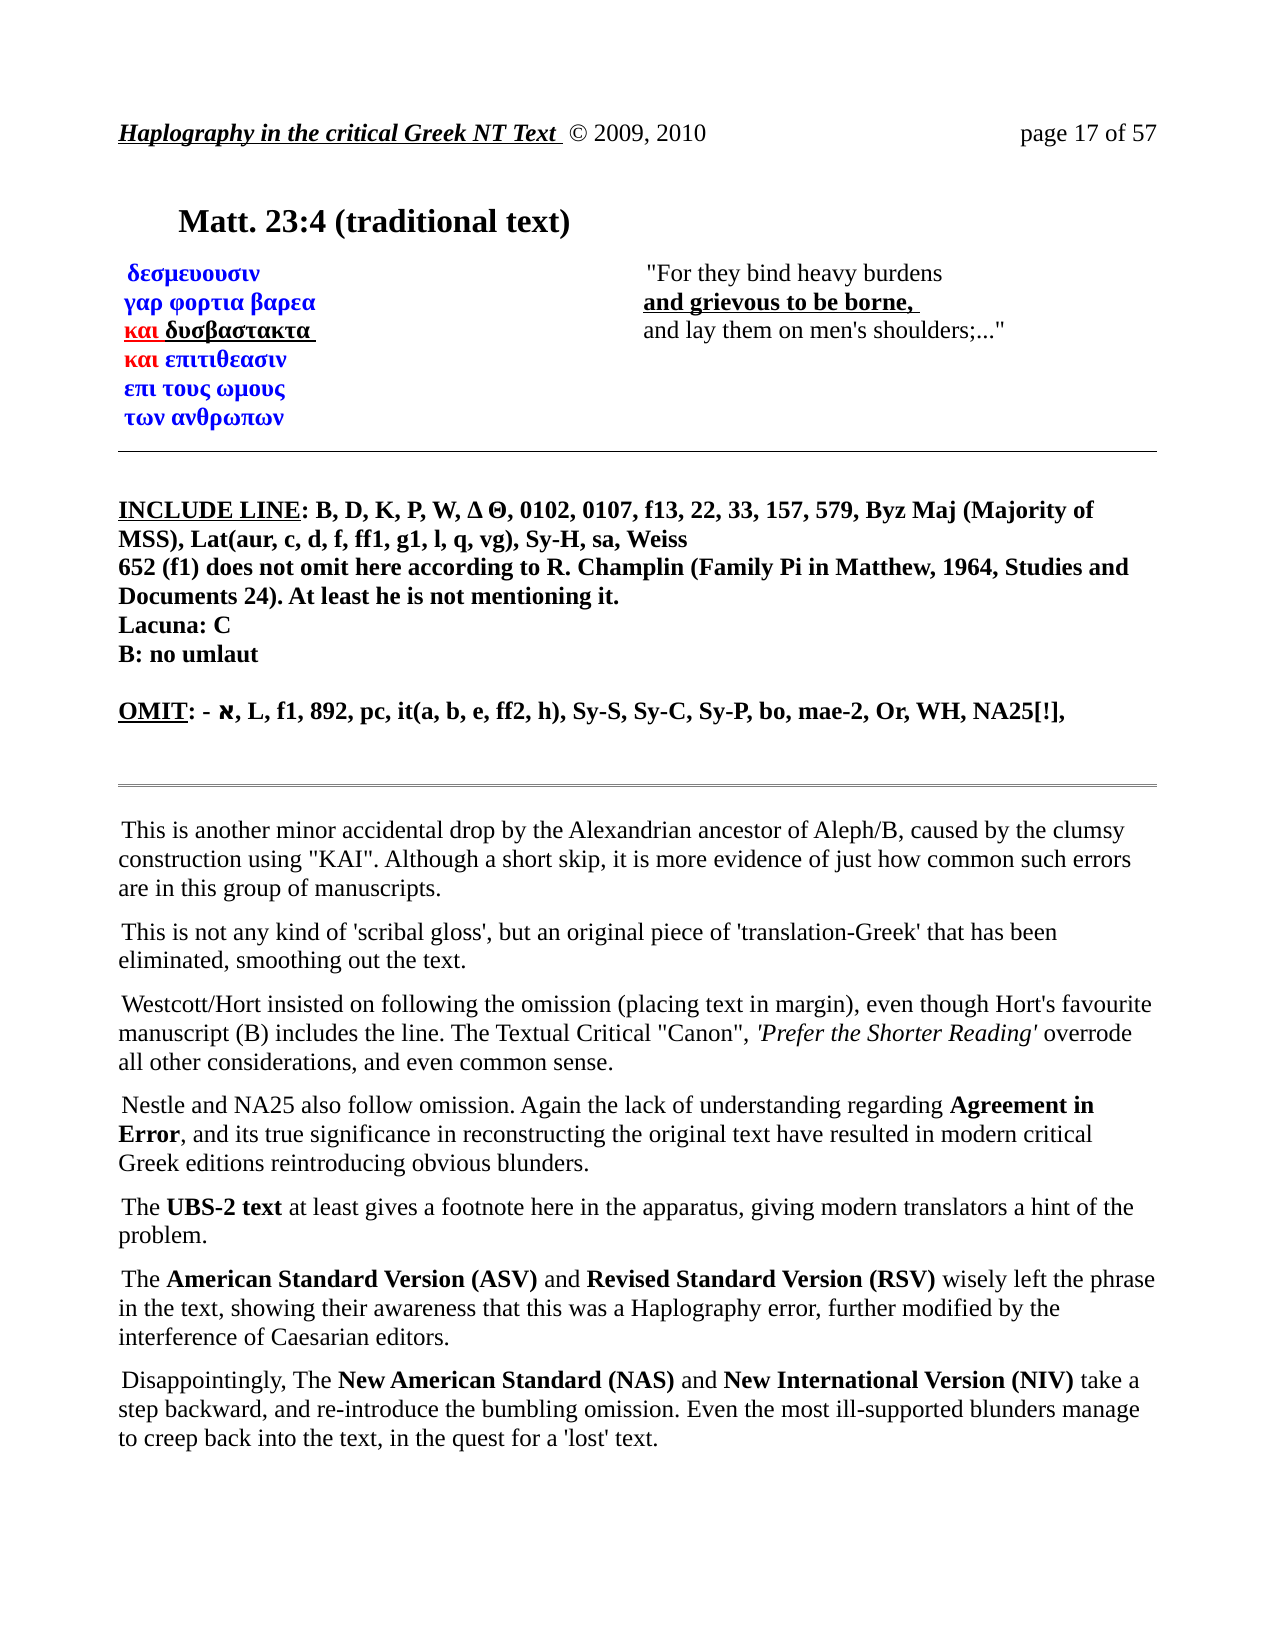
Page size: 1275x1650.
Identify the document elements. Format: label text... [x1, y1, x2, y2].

text This is another minor accidental drop by the Alexandrian ancestor of Aleph/B, caused by the clumsy construction using "KAI". Although a short skip, it is more evidence of just how common such errors are in this group of manuscripts. [118, 815, 1157, 902]
table_header δεσμευουσιν γαρ φορτια βαρεα και δυσβαστακτα και επιτιθεασιν επι τους ωμους των ανθρωπων [118, 252, 637, 451]
text This is not any kind of 'scribal gloss', but an original piece of 'translation-Greek' that has been eliminated, smoothing out the text. [118, 917, 1157, 974]
text INCLUDE LINE: B, D, K, P, W, Δ Θ, 0102, 0107, f13, 22, 33, 157, 579, Byz Maj (Majority of MSS), Lat(aur, c, d, f, ff1, g1, l, q, vg), Sy-H, sa, Weiss 652 (f1) does not omit here according to R. Champlin (Family Pi in Matthew, 1964, Studies and Documents 24). At least he is not mentioning it. Lacuna: C B: no umlaut OMIT: - א, L, f1, 892, pc, it(a, b, e, ff2, h), Sy-S, Sy-C, Sy-P, bo, mae-2, Or, WH, NA25[!], [118, 495, 1157, 726]
text Nestle and NA25 also follow omission. Again the lack of understanding regarding Agreement in Error, and its true significance in reconstructing the original text have resulted in modern critical Greek editions reintroducing obvious blunders. [118, 1090, 1157, 1177]
text Disappointingly, The New American Standard (NAS) and New International Version (NIV) take a step backward, and re-introduce the bumbling omission. Even the most ill-supported blunders manage to creep back into the text, in the quest for a 'lost' text. [118, 1365, 1157, 1452]
text The American Standard Version (ASV) and Revised Standard Version (RSV) wisely left the phrase in the text, showing their awareness that this was a Haplography error, further modified by the interference of Caesarian editors. [118, 1264, 1157, 1350]
text The UBS-2 text at least gives a footnote here in the apparatus, giving modern translators a hint of the problem. [118, 1192, 1157, 1249]
subtitle Matt. 23:4 (traditional text) [118, 201, 1157, 240]
table_header "For they bind heavy burdens and grievous to be borne, and lay them on men's shoulders;..." [638, 252, 1157, 451]
text Westcott/Hort insisted on following the omission (placing text in margin), even though Hort's favourite manuscript (B) includes the line. The Textual Critical "Canon", 'Prefer the Shorter Reading' overrode all other considerations, and even common sense. [118, 989, 1157, 1075]
